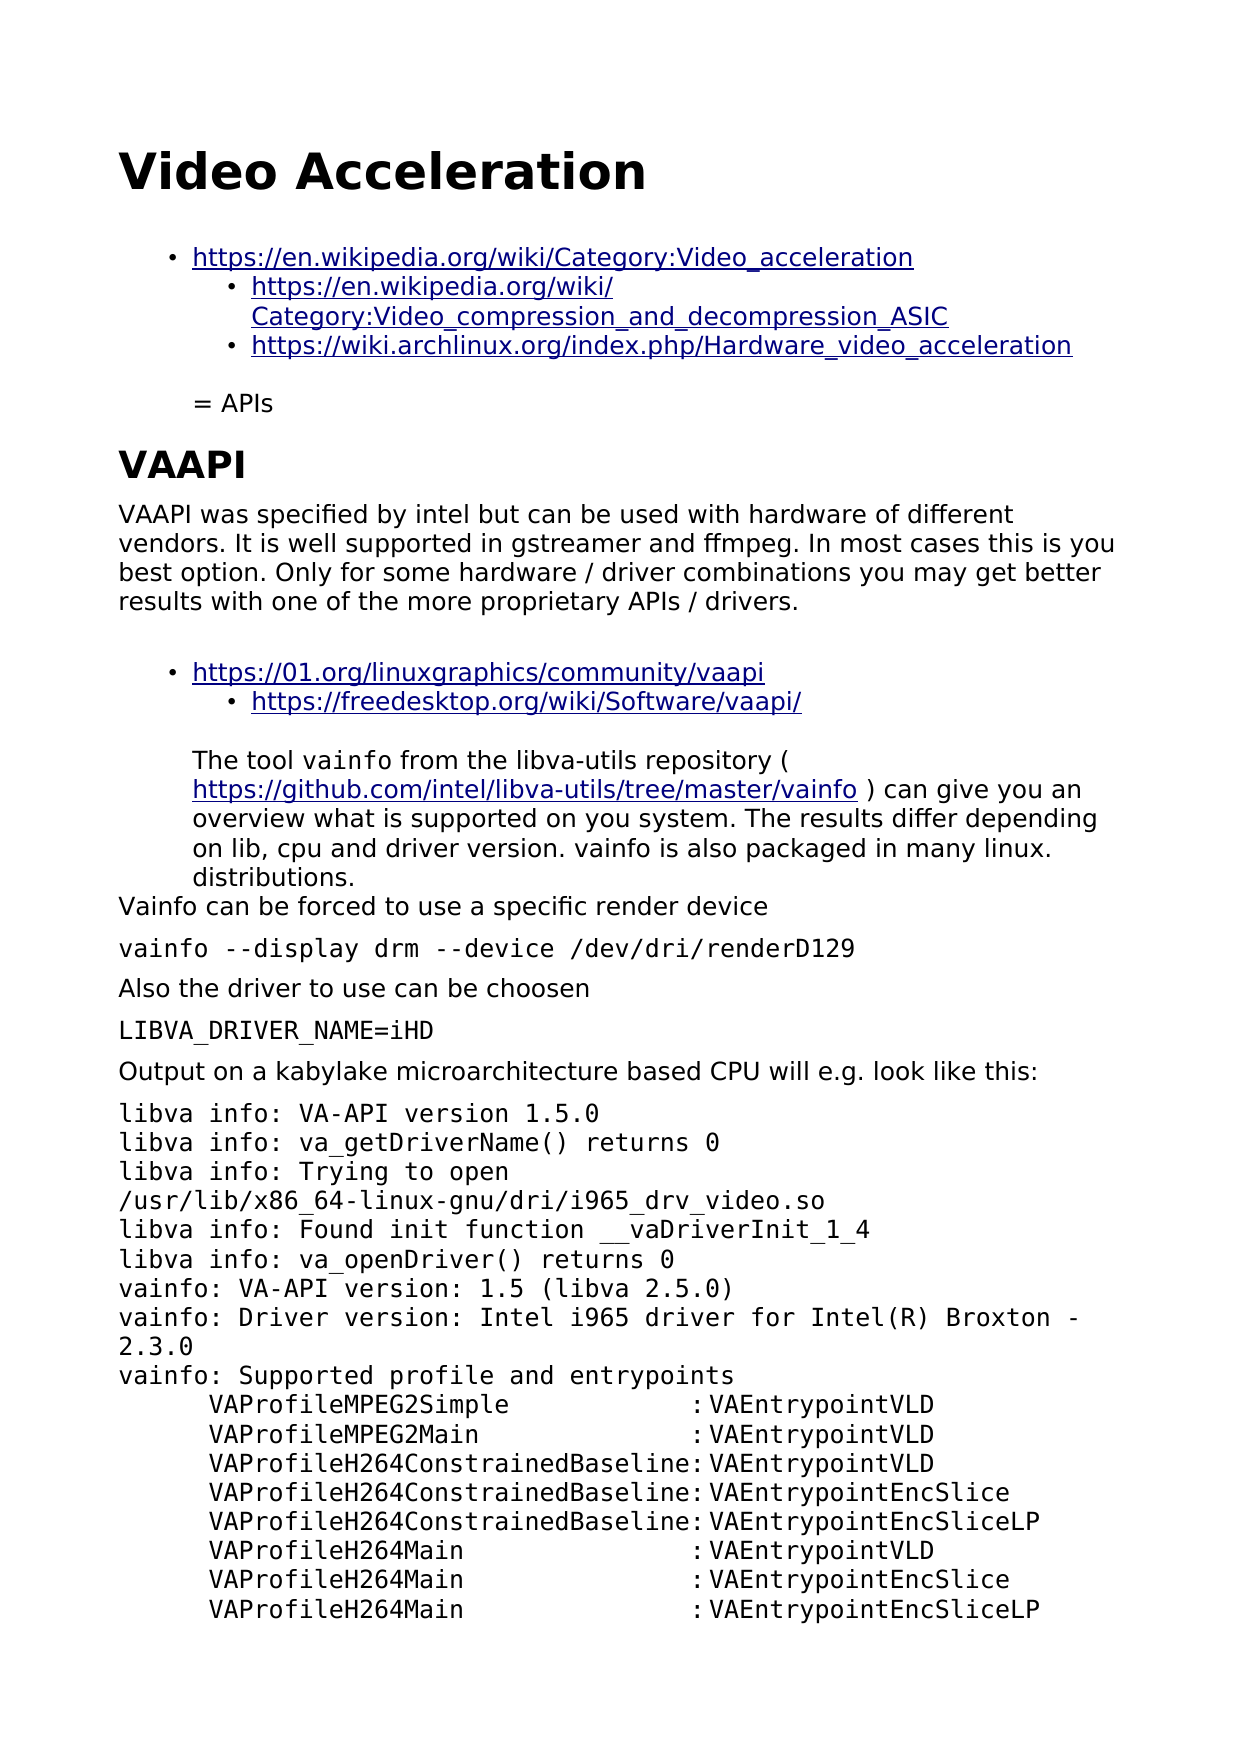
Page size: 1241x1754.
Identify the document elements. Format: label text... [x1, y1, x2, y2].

list https://wiki.archlinux.org/index.php/Hardware_video_acceleration [236, 331, 1122, 360]
subtitle Video Acceleration [118, 143, 1122, 201]
text VAAPI was specified by intel but can be used with hardware of different vendors. It is well supported in gstreamer and ffmpeg. In most cases this is you best option. Only for some hardware / driver combinations you may get better results with one of the more proprietary APIs / drivers. [118, 500, 1122, 616]
list https://01.org/linuxgraphics/community/vaapi [177, 658, 1122, 688]
list The tool vainfo from the libva-utils repository ( https://github.com/intel/libva-utils/tree/master/vainfo ) can give you an overview what is supported on you system. The results differ depending on lib, cpu and driver version. vainfo is also packaged in many linux. distributions. [177, 746, 1122, 892]
text libva info: VA-API version 1.5.0 libva info: va_getDriverName() returns 0 libva info: Trying to open /usr/lib/x86_64-linux-gnu/dri/i965_drv_video.so libva info: Found init function __vaDriverInit_1_4 libva info: va_openDriver() returns 0 vainfo: VA-API version: 1.5 (libva 2.5.0) vainfo: Driver version: Intel i965 driver for Intel(R) Broxton - 2.3.0 vainfo: Supported profile and entrypoints VAProfileMPEG2Simple : VAEntrypointVLD VAProfileMPEG2Main : VAEntrypointVLD VAProfileH264ConstrainedBaseline: VAEntrypointVLD VAProfileH264ConstrainedBaseline: VAEntrypointEncSlice VAProfileH264ConstrainedBaseline: VAEntrypointEncSliceLP VAProfileH264Main : VAEntrypointVLD VAProfileH264Main : VAEntrypointEncSlice VAProfileH264Main : VAEntrypointEncSliceLP [118, 1099, 1122, 1624]
text vainfo --display drm --device /dev/dri/renderD129 [118, 934, 1122, 963]
list https://en.wikipedia.org/wiki/Category:Video_compression_and_decompression_ASIC [236, 272, 1122, 331]
text Output on a kabylake microarchitecture based CPU will e.g. look like this: [118, 1057, 1122, 1086]
text Also the driver to use can be choosen [118, 975, 1122, 1004]
list https://freedesktop.org/wiki/Software/vaapi/ [236, 688, 1122, 717]
list = APIs [177, 389, 1122, 419]
text Vainfo can be forced to use a specific render device [118, 892, 1122, 921]
subtitle VAAPI [118, 444, 1122, 487]
list https://en.wikipedia.org/wiki/Category:Video_acceleration [177, 243, 1122, 272]
text LIBVA_DRIVER_NAME=iHD [118, 1016, 1122, 1046]
